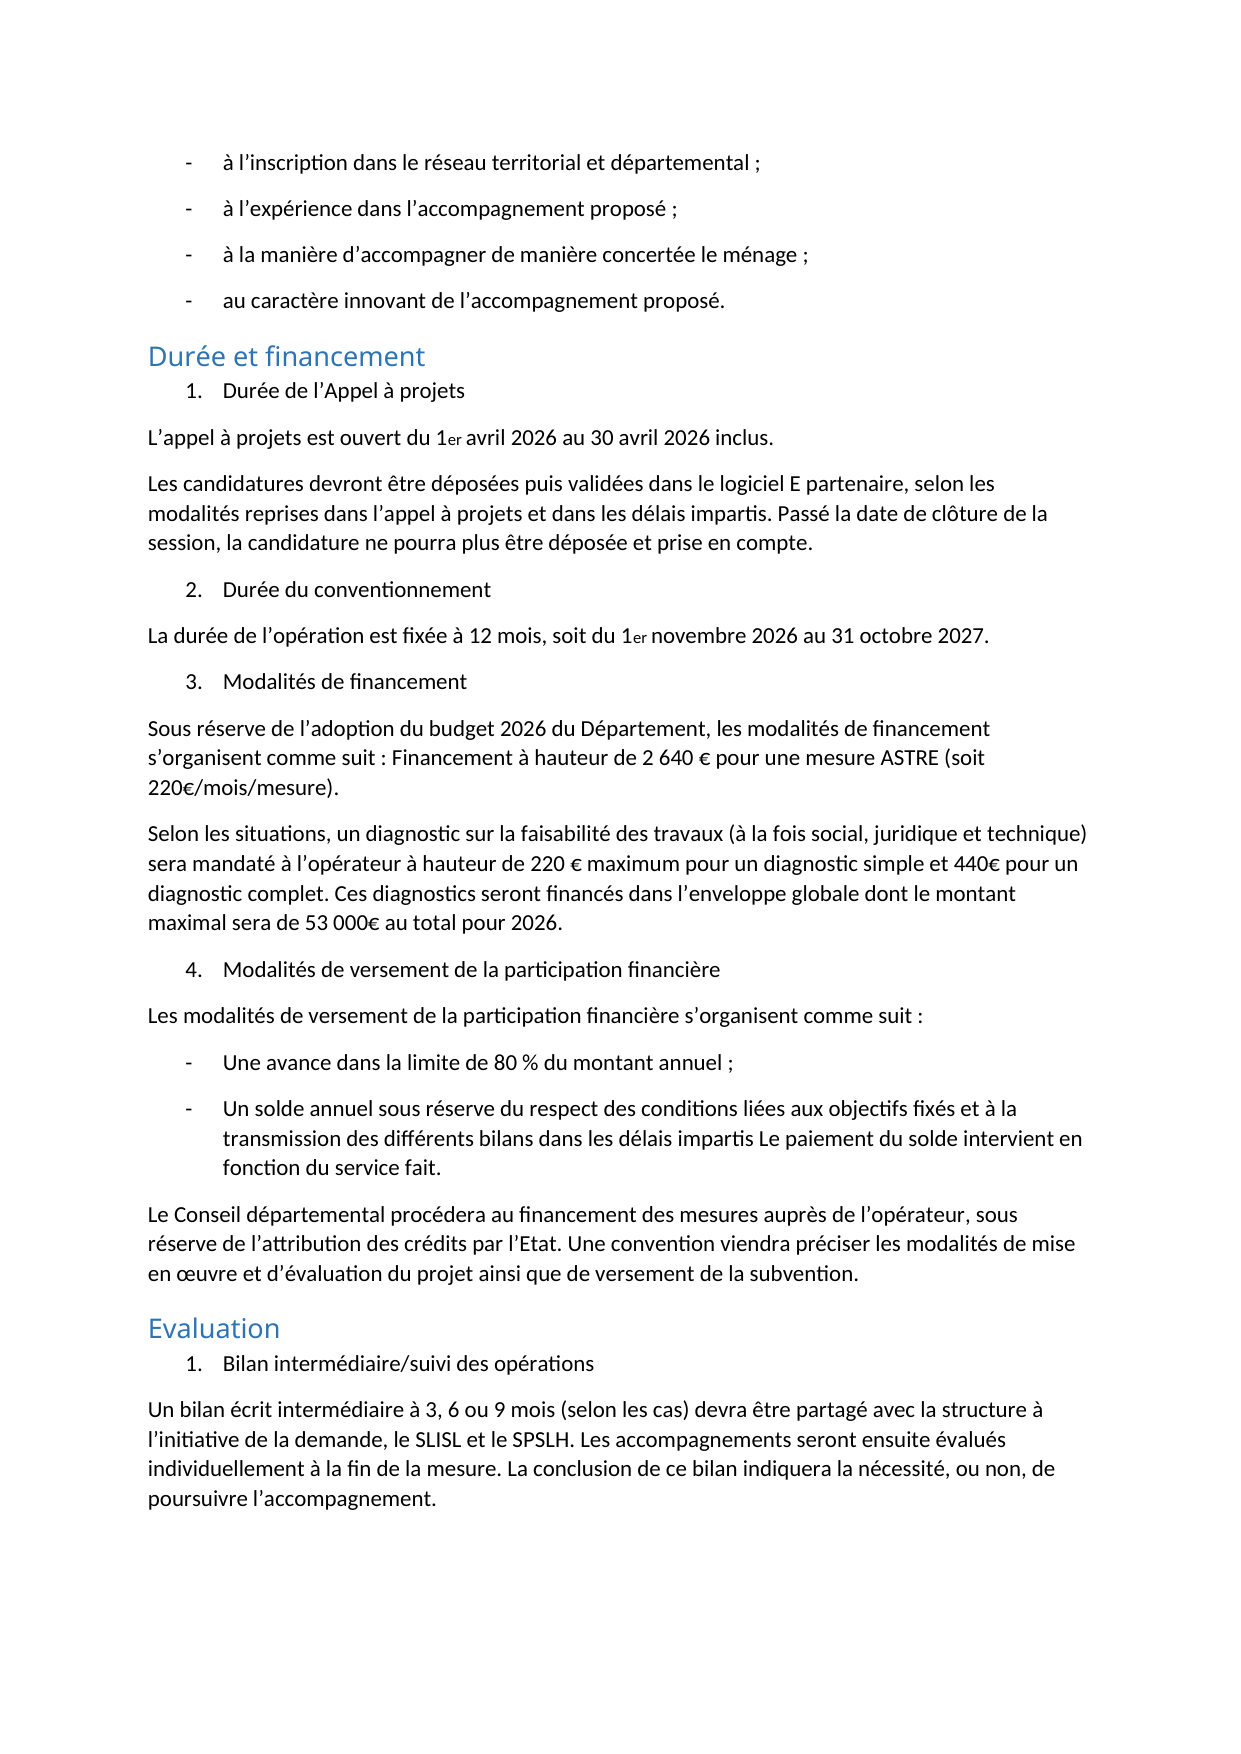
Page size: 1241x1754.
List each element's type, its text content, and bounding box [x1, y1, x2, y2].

list Une avance dans la limite de 80 % du montant annuel ; [185, 1048, 1093, 1076]
list Durée de l’Appel à projets [185, 376, 1093, 404]
list à l’expérience dans l’accompagnement proposé ; [185, 194, 1093, 222]
text Selon les situations, un diagnostic sur la faisabilité des travaux (à la fois social, juridique et technique) sera mandaté à l’opérateur à hauteur de 220 € maximum pour un diagnostic simple et 440€ pour un diagnostic complet. Ces diagnostics seront financés dans l’enveloppe globale dont le montant maximal sera de 53 000€ au total pour 2026. [148, 819, 1093, 937]
list Bilan intermédiaire/suivi des opérations [185, 1349, 1093, 1377]
list au caractère innovant de l’accompagnement proposé. [185, 287, 1093, 315]
list Durée du conventionnement [185, 575, 1093, 603]
list à la manière d’accompagner de manière concertée le ménage ; [185, 240, 1093, 268]
text Sous réserve de l’adoption du budget 2026 du Département, les modalités de financement s’organisent comme suit : Financement à hauteur de 2 640 € pour une mesure ASTRE (soit 220€/mois/mesure). [148, 714, 1093, 801]
list à l’inscription dans le réseau territorial et départemental ; [185, 148, 1093, 176]
text Les modalités de versement de la participation financière s’organisent comme suit : [148, 1001, 1093, 1029]
text Les candidatures devront être déposées puis validées dans le logiciel E partenaire, selon les modalités reprises dans l’appel à projets et dans les délais impartis. Passé la date de clôture de la session, la candidature ne pourra plus être déposée et prise en compte. [148, 469, 1093, 556]
list Modalités de versement de la participation financière [185, 955, 1093, 983]
text L’appel à projets est ouvert du 1er avril 2026 au 30 avril 2026 inclus. [148, 423, 1093, 451]
text Le Conseil départemental procédera au financement des mesures auprès de l’opérateur, sous réserve de l’attribution des crédits par l’Etat. Une convention viendra préciser les modalités de mise en œuvre et d’évaluation du projet ainsi que de versement de la subvention. [148, 1200, 1093, 1287]
subtitle Durée et financement [148, 337, 1093, 374]
text La durée de l’opération est fixée à 12 mois, soit du 1er novembre 2026 au 31 octobre 2027. [148, 621, 1093, 649]
list Un solde annuel sous réserve du respect des conditions liées aux objectifs fixés et à la transmission des différents bilans dans les délais impartis Le paiement du solde intervient en fonction du service fait. [185, 1094, 1093, 1181]
list Modalités de financement [185, 667, 1093, 695]
subtitle Evaluation [148, 1309, 1093, 1346]
text Un bilan écrit intermédiaire à 3, 6 ou 9 mois (selon les cas) devra être partagé avec la structure à l’initiative de la demande, le SLISL et le SPSLH. Les accompagnements seront ensuite évalués individuellement à la fin de la mesure. La conclusion de ce bilan indiquera la nécessité, ou non, de poursuivre l’accompagnement. [148, 1395, 1093, 1512]
